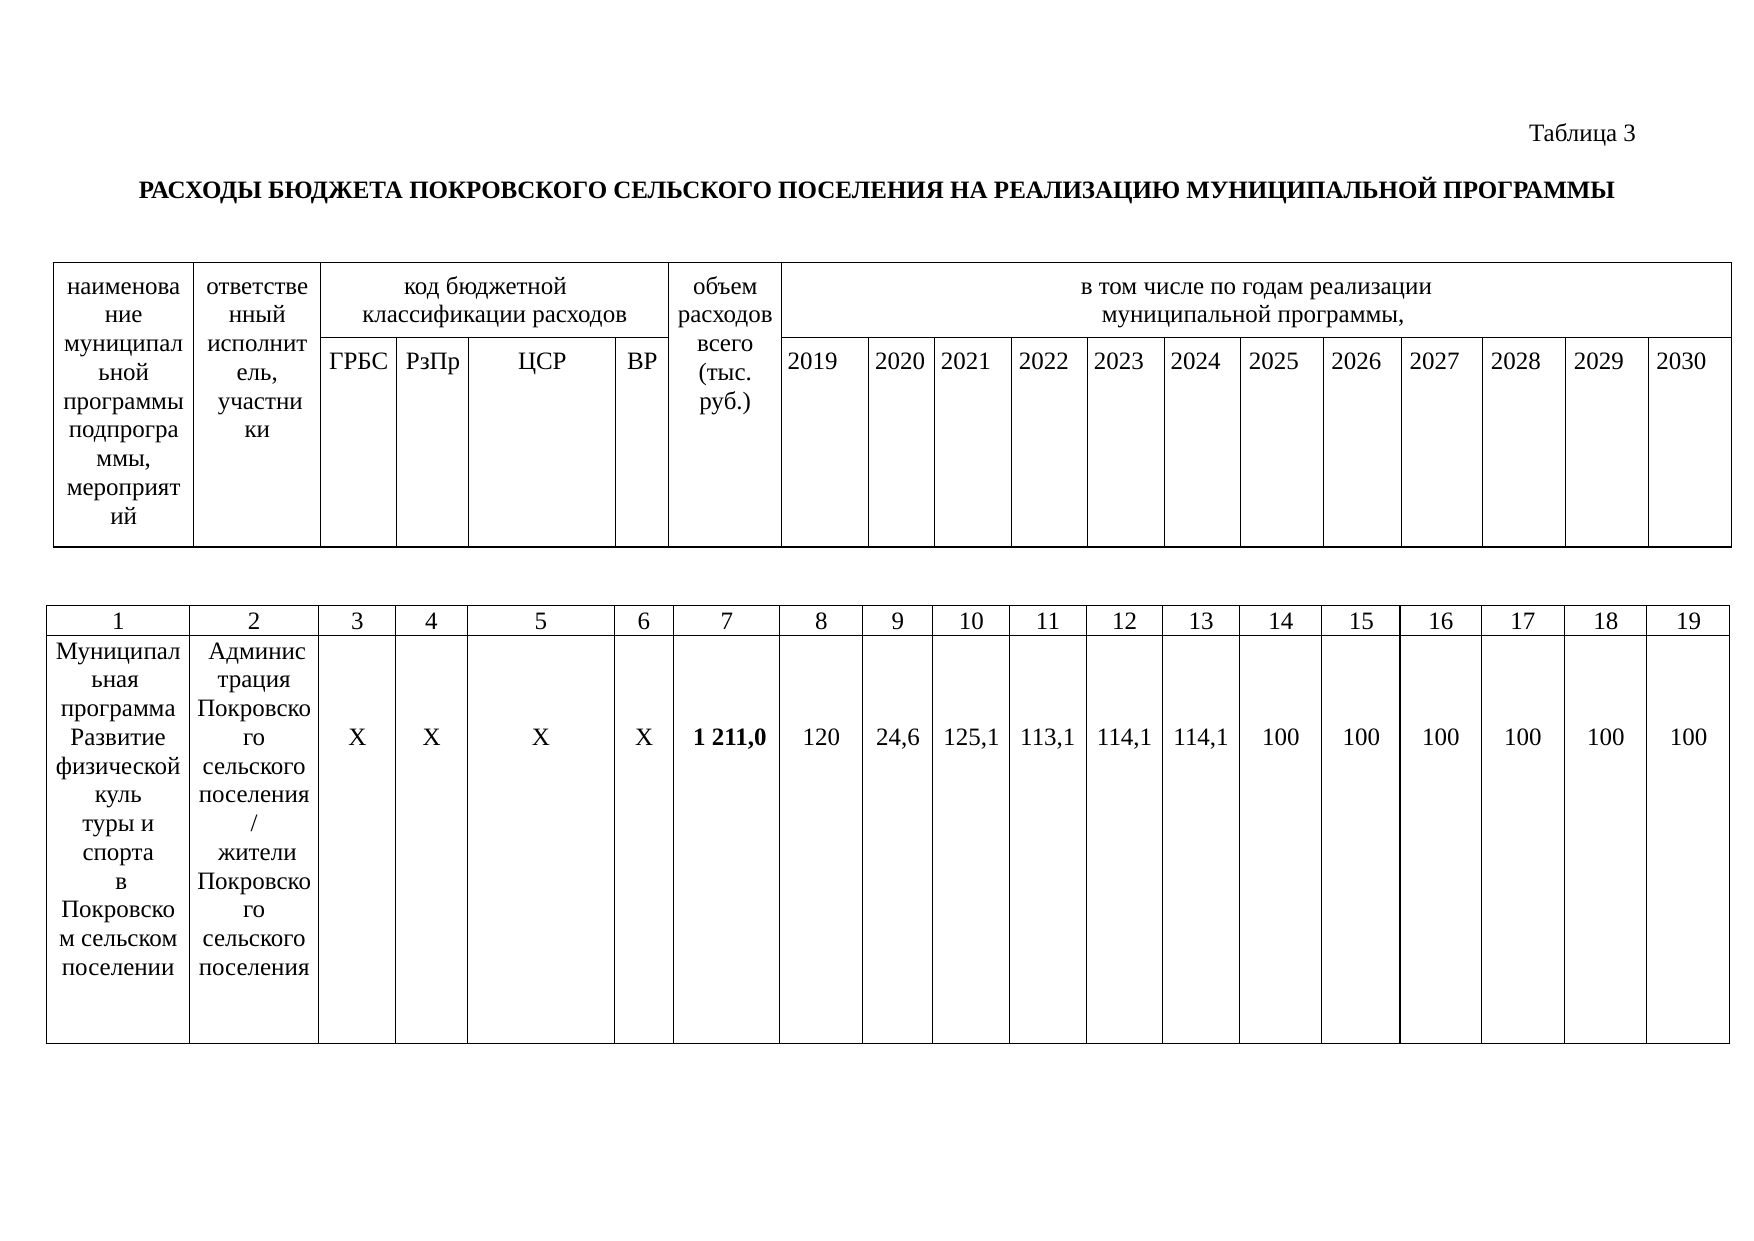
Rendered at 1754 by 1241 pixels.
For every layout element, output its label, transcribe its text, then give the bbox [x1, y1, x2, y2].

table_cell ВР [616, 338, 668, 546]
table_cell 2028 [1483, 338, 1565, 546]
table_header 9 [863, 606, 932, 635]
table_header код бюджетной классификации расходов [321, 263, 668, 337]
table_header в том числе по годам реализации муниципальной программы, [782, 263, 1731, 337]
table_header ответственный исполнитель, участни ки [194, 263, 320, 546]
table_header 17 [1482, 606, 1564, 635]
table_cell 2026 [1324, 338, 1401, 546]
table_cell 100 [1240, 636, 1321, 1042]
table_cell ЦСР [469, 338, 615, 546]
table_header 16 [1401, 606, 1481, 635]
table_cell X [319, 636, 395, 1042]
table_cell 24,6 [863, 636, 932, 1042]
table_header 18 [1565, 606, 1646, 635]
table_cell 2029 [1566, 338, 1648, 546]
table_header 13 [1163, 606, 1239, 635]
table_header объем расходов всего (тыс. руб.) [669, 263, 781, 546]
table_header 15 [1322, 606, 1399, 635]
table_header 2 [190, 606, 318, 635]
table_cell 1 211,0 [674, 636, 779, 1042]
table_header 11 [1010, 606, 1086, 635]
table_cell Администрация Покровского сельского поселения/ жители Покровского сельского поселения [190, 636, 318, 1042]
table_header наименование муниципальной программы подпрограммы, мероприятий [54, 263, 193, 546]
table_cell 2023 [1088, 338, 1164, 546]
table_cell 125,1 [933, 636, 1009, 1042]
table_cell 113,1 [1010, 636, 1086, 1042]
table_cell 100 [1322, 636, 1399, 1042]
table_cell 2025 [1241, 338, 1323, 546]
table_cell 2021 [935, 338, 1011, 546]
table_cell РзПр [397, 338, 468, 546]
table_cell 2019 [782, 338, 868, 546]
table_header 10 [933, 606, 1009, 635]
table_cell 2030 [1649, 338, 1731, 546]
table_cell 2027 [1402, 338, 1482, 546]
table_cell 100 [1482, 636, 1564, 1042]
table_cell Муниципальная программа Развитие физической куль туры и спорта в Покровском сельском поселении [47, 636, 189, 1042]
table_cell 2024 [1165, 338, 1240, 546]
table_cell X [468, 636, 614, 1042]
table_cell X [396, 636, 467, 1042]
text РАСХОДЫ БЮДЖЕТА ПОКРОВСКОГО СЕЛЬСКОГО ПОСЕЛЕНИЯ НА РЕАЛИЗАЦИЮ МУНИЦИПАЛЬНОЙ ПРОГРАММЫ [118, 176, 1636, 204]
table_cell 114,1 [1163, 636, 1239, 1042]
table_header 6 [615, 606, 673, 635]
table_cell X [615, 636, 673, 1042]
table_header 3 [319, 606, 395, 635]
table_cell 100 [1565, 636, 1646, 1042]
table_header 8 [780, 606, 862, 635]
table_cell 120 [780, 636, 862, 1042]
table_cell 100 [1401, 636, 1481, 1042]
table_cell 114,1 [1087, 636, 1162, 1042]
text Таблица 3 [118, 118, 1636, 147]
table_cell 2020 [869, 338, 934, 546]
table_header 7 [674, 606, 779, 635]
table_cell 2022 [1012, 338, 1087, 546]
table_header 5 [468, 606, 614, 635]
table_header 12 [1087, 606, 1162, 635]
table_header 1 [47, 606, 189, 635]
table_cell 100 [1647, 636, 1729, 1042]
table_header 14 [1240, 606, 1321, 635]
table_cell ГРБС [321, 338, 396, 546]
table_header 4 [396, 606, 467, 635]
table_header 19 [1647, 606, 1729, 635]
